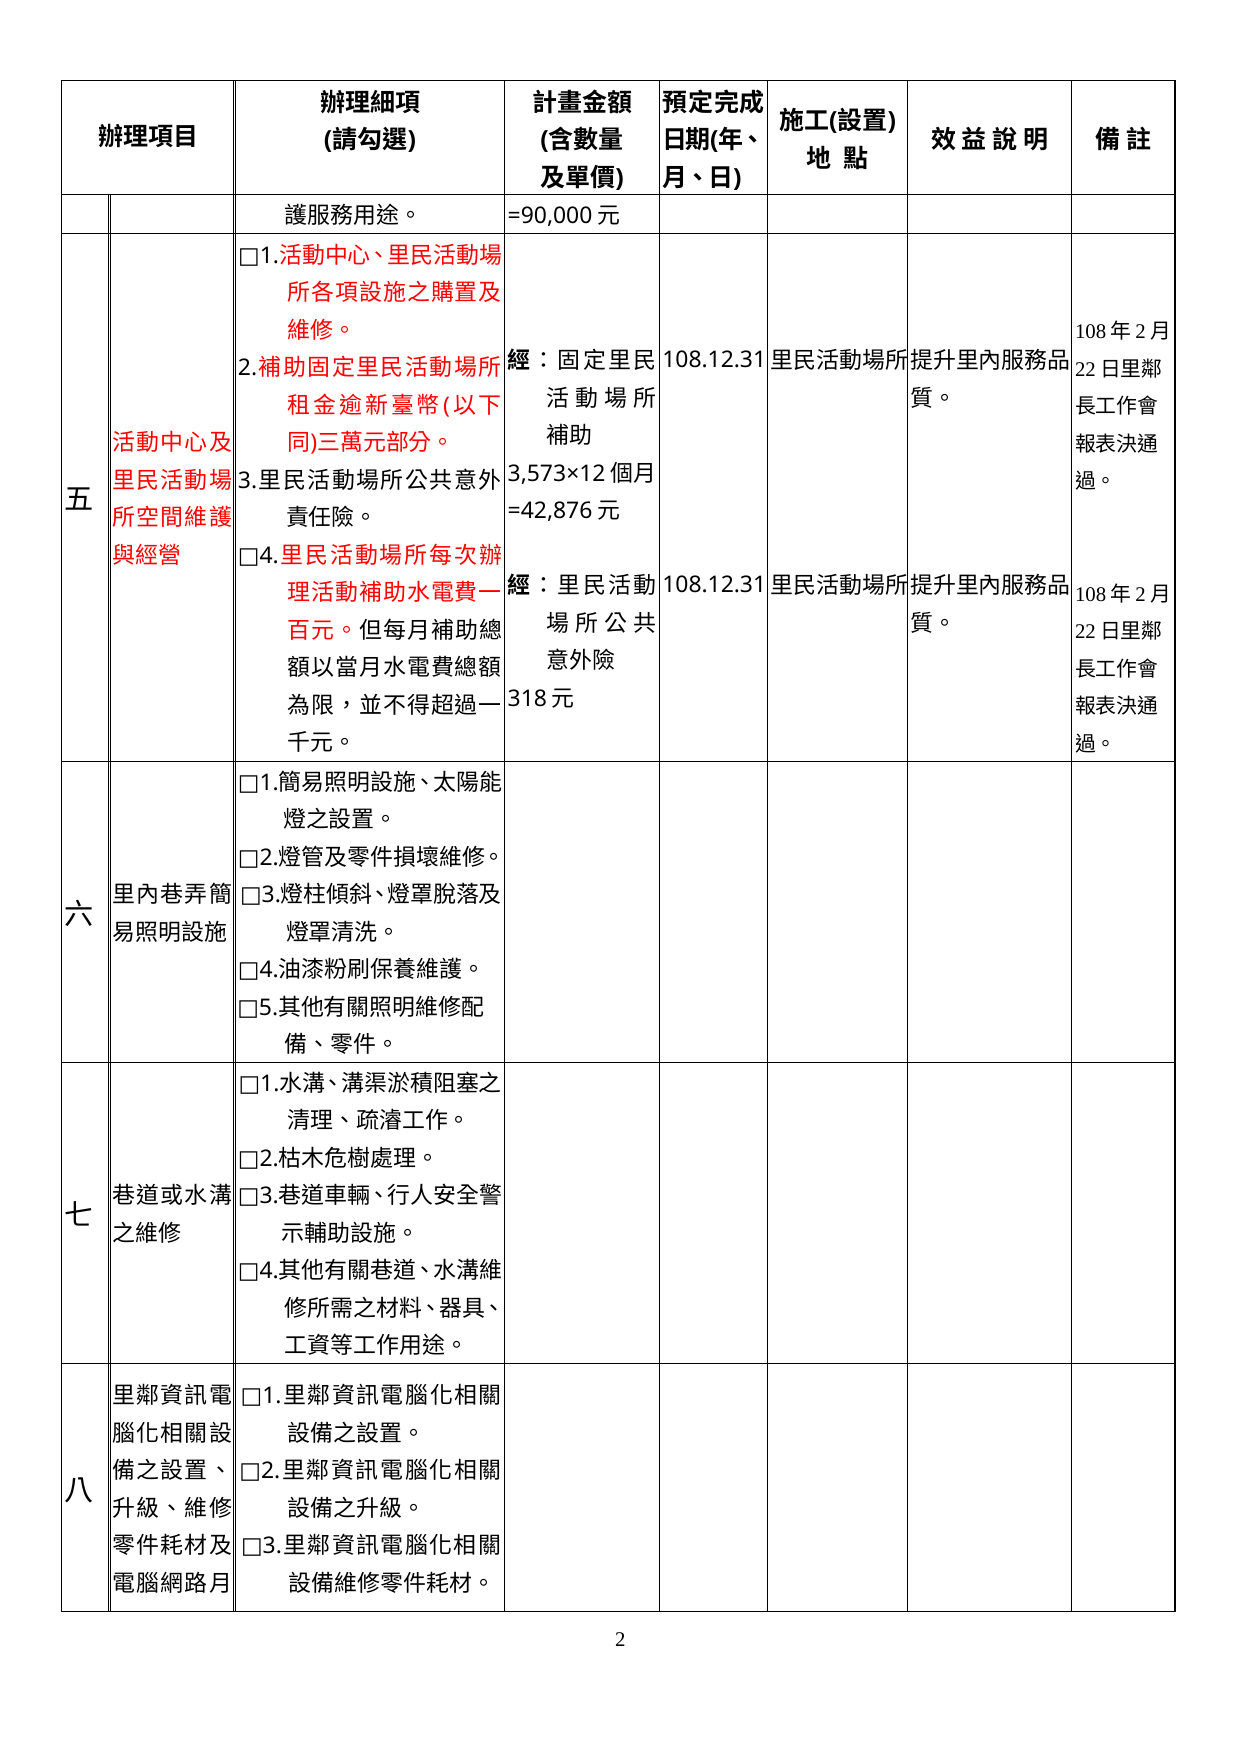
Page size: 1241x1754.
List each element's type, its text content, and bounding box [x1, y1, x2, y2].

table_header 備 註 [1072, 81, 1174, 194]
table_cell [908, 1364, 1071, 1611]
table_cell [1072, 1364, 1174, 1611]
table_cell 六 [62, 762, 108, 1062]
table_cell 八 [62, 1364, 108, 1611]
table_header 計畫金額 (含數量 及單價) [505, 81, 659, 194]
table_cell [768, 1063, 907, 1363]
table_cell 里內巷弄簡易照明設施 [111, 762, 233, 1062]
table_cell 護服務用途。 [236, 195, 504, 232]
table_cell 108年2月22日里鄰長工作會報表決通過。 108年2月22日里鄰長工作會報表決通過。 [1072, 234, 1174, 761]
table_cell [1072, 762, 1174, 1062]
table_cell □1.水溝、溝渠淤積阻塞之清理、疏濬工作。 □2.枯木危樹處理。 □3.巷道車輛、行人安全警示輔助設施。 □4.其他有關巷道、水溝維修所需之材料、器具、工資等工作用途。 [236, 1063, 504, 1363]
table_cell [908, 195, 1071, 232]
table_cell =90,000元 [505, 195, 659, 232]
table_cell 里鄰資訊電腦化相關設備之設置、升級、維修零件耗材及電腦網路月 [111, 1364, 233, 1611]
table_cell 里民活動場所 里民活動場所 [768, 234, 907, 761]
table_cell [768, 762, 907, 1062]
table_cell [660, 1063, 767, 1363]
table_cell 五 [62, 234, 108, 761]
table_cell [908, 1063, 1071, 1363]
table_cell 108.12.31 108.12.31 [660, 234, 767, 761]
table_cell [660, 195, 767, 232]
table_cell 活動中心及里民活動場所空間維護與經營 [111, 234, 233, 761]
table_cell [505, 1063, 659, 1363]
table_header 辦理細項 (請勾選) [236, 81, 504, 194]
table_cell [768, 1364, 907, 1611]
table_cell 巷道或水溝之維修 [111, 1063, 233, 1363]
table_cell [908, 762, 1071, 1062]
table_cell [660, 762, 767, 1062]
table_cell □1.活動中心、里民活動場所各項設施之購置及維修。 2.補助固定里民活動場所租金逾新臺幣(以下同)三萬元部分。 3.里民活動場所公共意外責任險。 □4.里民活動場所每次辦理活動補助水電費一百元。但每月補助總額以當月水電費總額為限，並不得超過一千元。 [236, 234, 504, 761]
table_cell [1072, 195, 1174, 232]
table_cell 提升里內服務品 質。 提升里內服務品 質。 [908, 234, 1071, 761]
table_cell [62, 195, 108, 232]
table_cell 七 [62, 1063, 108, 1363]
table_header 施工(設置) 地 點 [768, 81, 907, 194]
table_cell [1072, 1063, 1174, 1363]
table_cell [768, 195, 907, 232]
table_header 預定完成日期(年、月、日) [660, 81, 767, 194]
table_cell [505, 1364, 659, 1611]
table_cell [505, 762, 659, 1062]
table_cell [111, 195, 233, 232]
table_header 辦理項目 [62, 81, 233, 194]
table_cell □1.簡易照明設施、太陽能燈之設置。 □2.燈管及零件損壞維修。 □3.燈柱傾斜、燈罩脫落及燈罩清洗。 □4.油漆粉刷保養維護。 □5.其他有關照明維修配備、零件。 [236, 762, 504, 1062]
table_cell [660, 1364, 767, 1611]
table_header 效 益 說 明 [908, 81, 1071, 194]
table_cell □1.里鄰資訊電腦化相關設備之設置。 □2.里鄰資訊電腦化相關設備之升級。 □3.里鄰資訊電腦化相關設備維修零件耗材。 [236, 1364, 504, 1611]
table_cell 經：固定里民活動場所補助 3,573×12個月=42,876元 經：里民活動場所公共意外險 318元 [505, 234, 659, 761]
